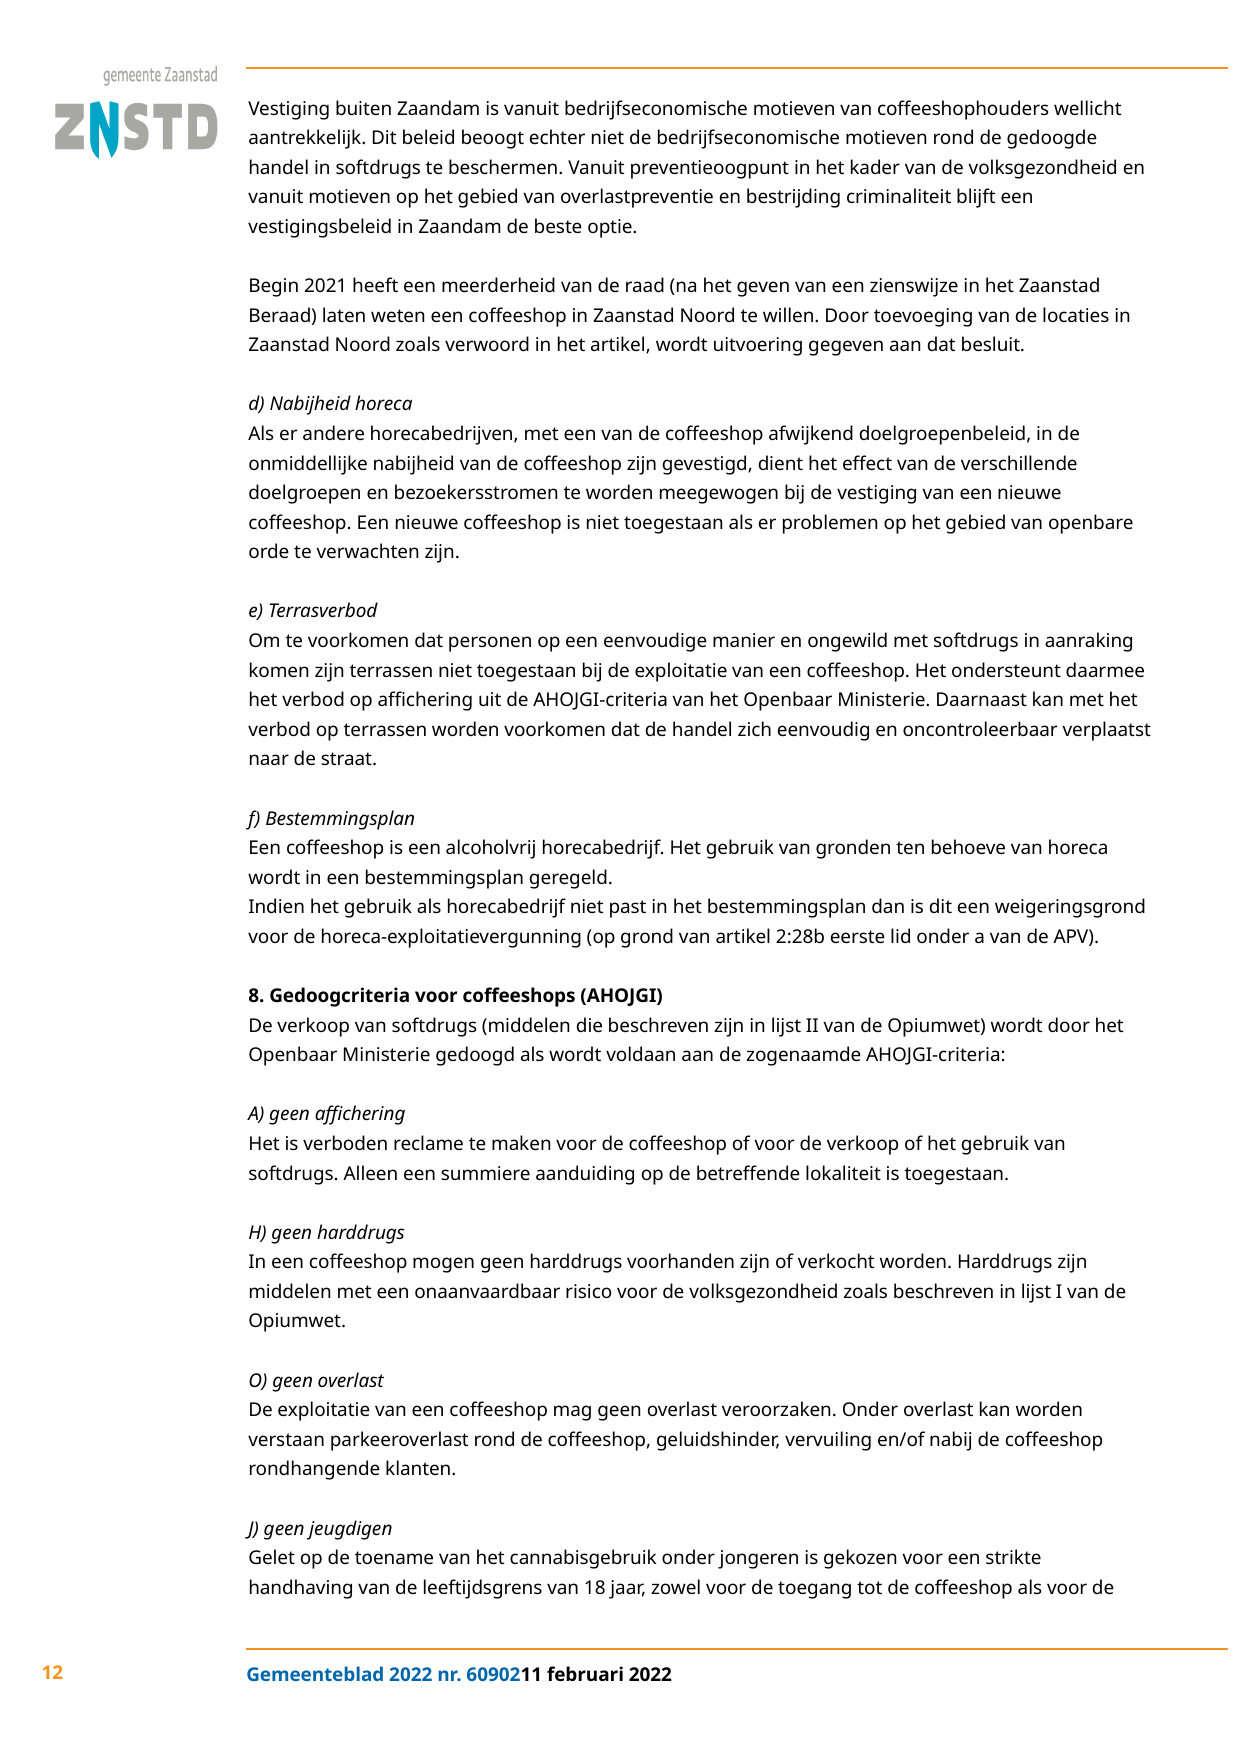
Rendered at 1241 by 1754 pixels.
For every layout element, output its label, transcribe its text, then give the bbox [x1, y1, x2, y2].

text d) Nabijheid horeca [248, 391, 1152, 416]
text Vestiging buiten Zaandam is vanuit bedrijfseconomische motieven van coffeeshophouders wellicht aantrekkelijk. Dit beleid beoogt echter niet de bedrijfseconomische motieven rond de gedoogde handel in softdrugs te beschermen. Vanuit preventieoogpunt in het kader van de volksgezondheid en vanuit motieven op het gebied van overlastpreventie en bestrijding criminaliteit blijft een vestigingsbeleid in Zaandam de beste optie. [248, 95, 1152, 239]
text Indien het gebruik als horecabedrijf niet past in het bestemmingsplan dan is dit een weigeringsgrond voor de horeca-exploitatievergunning (op grond van artikel 2:28b eerste lid onder a van de APV). [248, 893, 1152, 949]
text f) Bestemmingsplan [248, 805, 1152, 831]
picture [41, 47, 231, 172]
text J) geen jeugdigen [248, 1515, 1152, 1541]
text H) geen harddrugs [248, 1219, 1152, 1245]
text In een coffeeshop mogen geen harddrugs voorhanden zijn of verkocht worden. Harddrugs zijn middelen met een onaanvaardbaar risico voor de volksgezondheid zoals beschreven in lijst I van de Opiumwet. [248, 1248, 1152, 1333]
text Gelet op de toename van het cannabisgebruik onder jongeren is gekozen voor een strikte handhaving van de leeftijdsgrens van 18 jaar, zowel voor de toegang tot de coffeeshop als voor de [248, 1544, 1152, 1600]
text O) geen overlast [248, 1367, 1152, 1393]
text De verkoop van softdrugs (middelen die beschreven zijn in lijst II van de Opiumwet) wordt door het Openbaar Ministerie gedoogd als wordt voldaan aan de zogenaamde AHOJGI-criteria: [248, 1012, 1152, 1067]
text Om te voorkomen dat personen op een eenvoudige manier en ongewild met softdrugs in aanraking komen zijn terrassen niet toegestaan bij de exploitatie van een coffeeshop. Het ondersteunt daarmee het verbod op affichering uit de AHOJGI-criteria van het Openbaar Ministerie. Daarnaast kan met het verbod op terrassen worden voorkomen dat de handel zich eenvoudig en oncontroleerbaar verplaatst naar de straat. [248, 627, 1152, 771]
text Als er andere horecabedrijven, met een van de coffeeshop afwijkend doelgroepenbeleid, in de onmiddellijke nabijheid van de coffeeshop zijn gevestigd, dient het effect van de verschillende doelgroepen en bezoekersstromen te worden meegewogen bij de vestiging van een nieuwe coffeeshop. Een nieuwe coffeeshop is niet toegestaan als er problemen op het gebied van openbare orde te verwachten zijn. [248, 420, 1152, 564]
text e) Terrasverbod [248, 598, 1152, 623]
text 8. Gedoogcriteria voor coffeeshops (AHOJGI) [248, 982, 1152, 1008]
text A) geen affichering [248, 1101, 1152, 1126]
text Het is verboden reclame te maken voor de coffeeshop of voor de verkoop of het gebruik van softdrugs. Alleen een summiere aanduiding op de betreffende lokaliteit is toegestaan. [248, 1130, 1152, 1186]
text De exploitatie van een coffeeshop mag geen overlast veroorzaken. Onder overlast kan worden verstaan parkeeroverlast rond de coffeeshop, geluidshinder, vervuiling en/of nabij de coffeeshop rondhangende klanten. [248, 1396, 1152, 1481]
text Een coffeeshop is een alcoholvrij horecabedrijf. Het gebruik van gronden ten behoeve van horeca wordt in een bestemmingsplan geregeld. [248, 834, 1152, 890]
text Begin 2021 heeft een meerderheid van de raad (na het geven van een zienswijze in het Zaanstad Beraad) laten weten een coffeeshop in Zaanstad Noord te willen. Door toevoeging van de locaties in Zaanstad Noord zoals verwoord in het artikel, wordt uitvoering gegeven aan dat besluit. [248, 272, 1152, 357]
